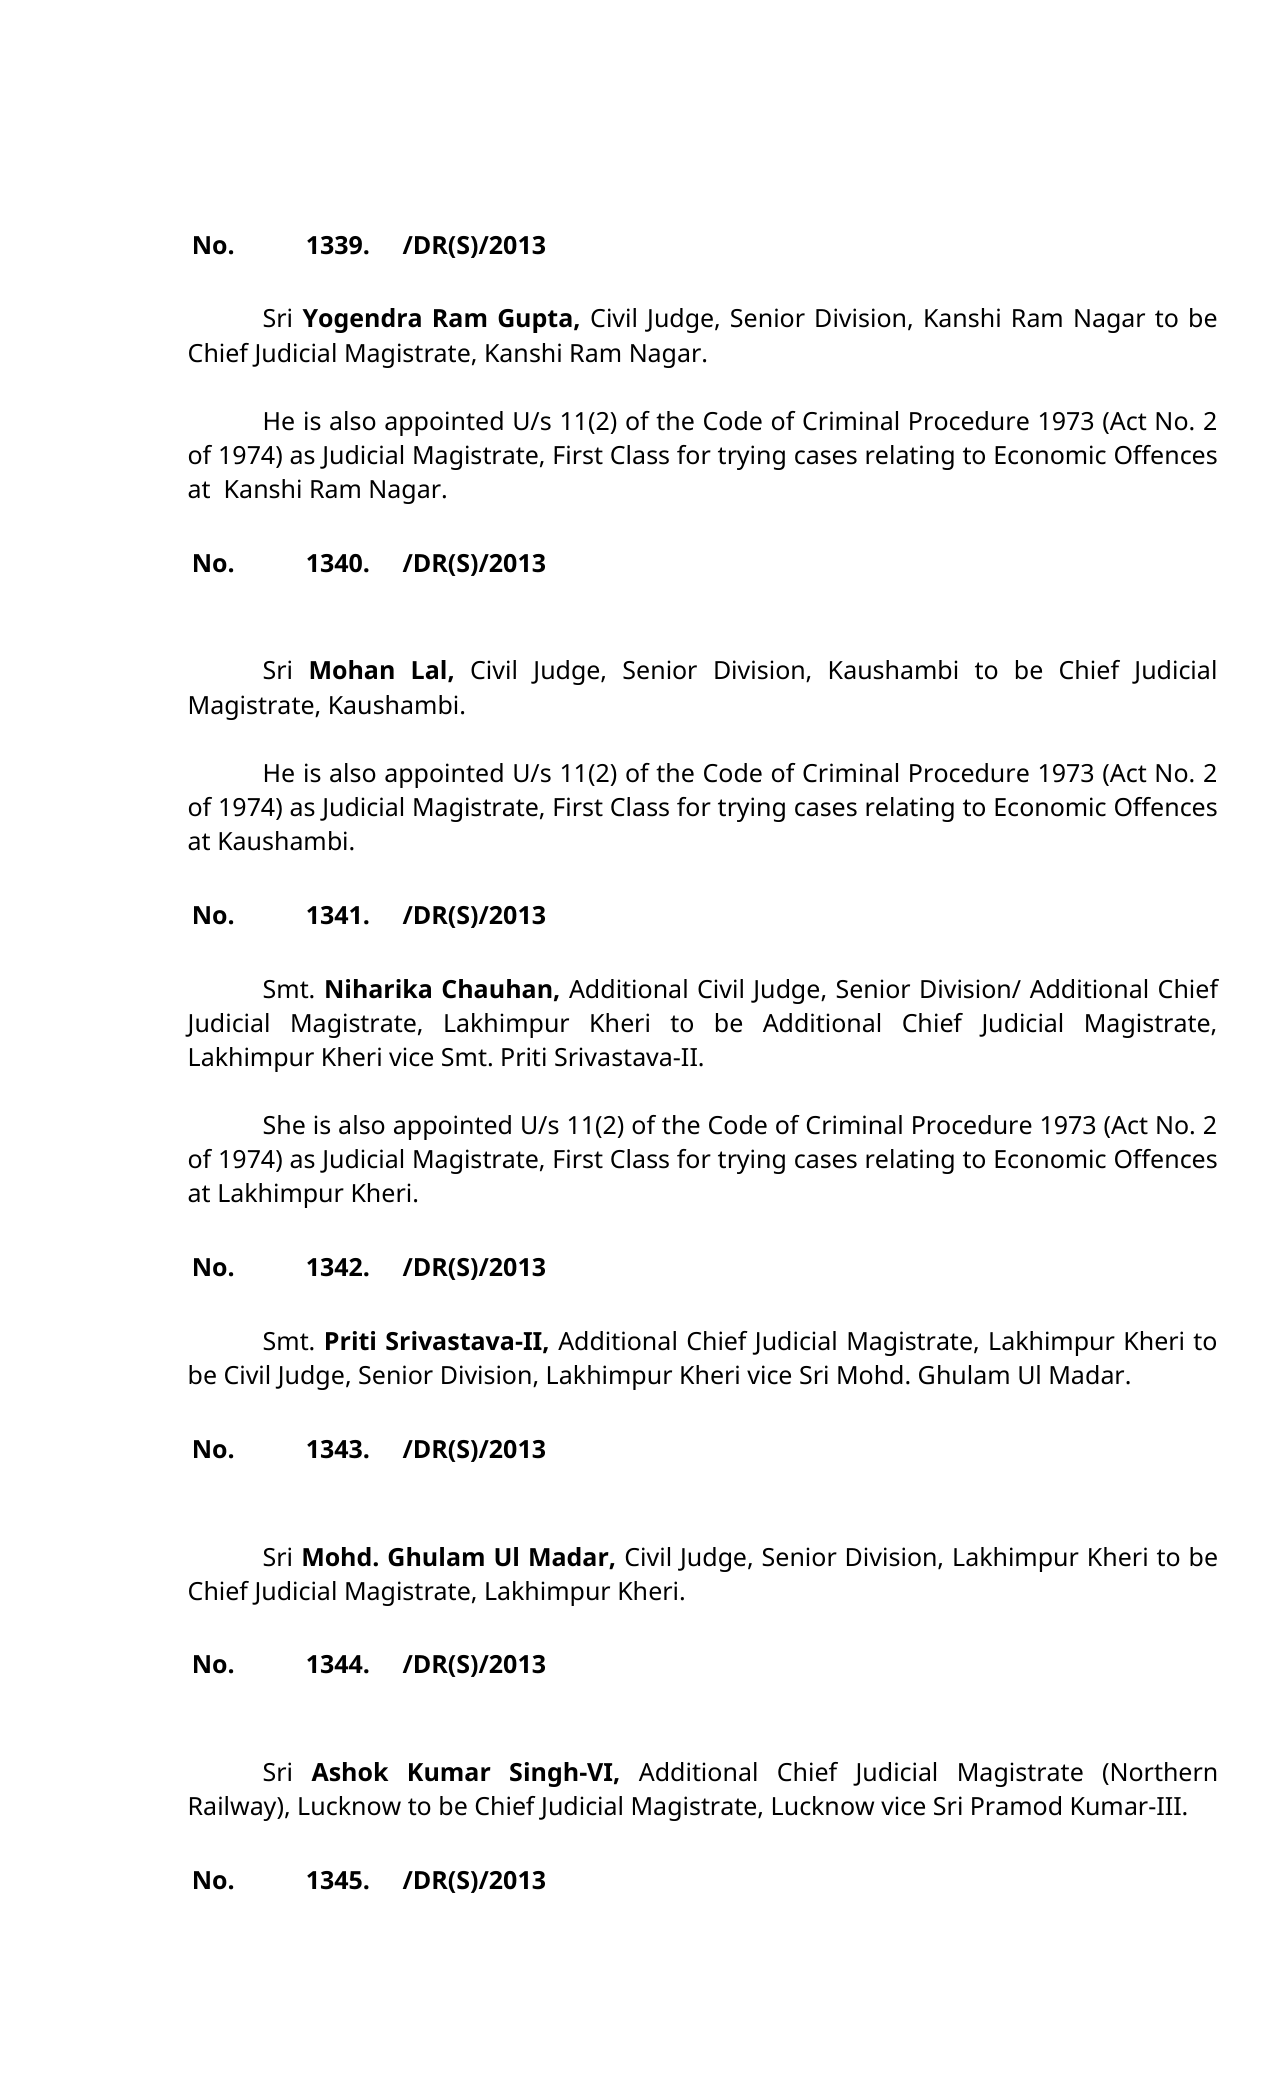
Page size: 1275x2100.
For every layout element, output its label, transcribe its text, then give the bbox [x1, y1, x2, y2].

table_header No. [186, 222, 262, 301]
table_header [263, 1641, 397, 1721]
table_header /DR(S)/2013 [397, 1244, 700, 1323]
table_header No. [186, 1857, 262, 1937]
table_header No. [186, 540, 262, 619]
text Sri Yogendra Ram Gupta, Civil Judge, Senior Division, Kanshi Ram Nagar to be Chief Judicial Magistrate, Kanshi Ram Nagar. [187, 301, 1219, 369]
text She is also appointed U/s 11(2) of the Code of Criminal Procedure 1973 (Act No. 2 of 1974) as Judicial Magistrate, First Class for trying cases relating to Economic Offences at Lakhimpur Kheri. [187, 1107, 1219, 1210]
table_header /DR(S)/2013 [397, 1426, 700, 1505]
text Sri Mohan Lal, Civil Judge, Senior Division, Kaushambi to be Chief Judicial Magistrate, Kaushambi. [187, 653, 1219, 721]
table_header [263, 1857, 397, 1937]
text He is also appointed U/s 11(2) of the Code of Criminal Procedure 1973 (Act No. 2 of 1974) as Judicial Magistrate, First Class for trying cases relating to Economic Offences at Kaushambi. [187, 755, 1219, 858]
text He is also appointed U/s 11(2) of the Code of Criminal Procedure 1973 (Act No. 2 of 1974) as Judicial Magistrate, First Class for trying cases relating to Economic Offences at Kanshi Ram Nagar. [187, 403, 1219, 506]
table_header [263, 540, 397, 619]
table_header /DR(S)/2013 [397, 222, 700, 301]
table_header [263, 892, 397, 971]
table_header No. [186, 1641, 262, 1721]
text Sri Ashok Kumar Singh-VI, Additional Chief Judicial Magistrate (Northern Railway), Lucknow to be Chief Judicial Magistrate, Lucknow vice Sri Pramod Kumar-III. [187, 1755, 1219, 1823]
table_header No. [186, 892, 262, 971]
table_header /DR(S)/2013 [397, 540, 700, 619]
table_header [263, 1426, 397, 1505]
text Sri Mohd. Ghulam Ul Madar, Civil Judge, Senior Division, Lakhimpur Kheri to be Chief Judicial Magistrate, Lakhimpur Kheri. [187, 1539, 1219, 1607]
table_header /DR(S)/2013 [397, 1641, 700, 1721]
table_header /DR(S)/2013 [397, 1857, 700, 1937]
text Smt. Priti Srivastava-II, Additional Chief Judicial Magistrate, Lakhimpur Kheri to be Civil Judge, Senior Division, Lakhimpur Kheri vice Sri Mohd. Ghulam Ul Madar. [187, 1323, 1219, 1391]
table_header [263, 222, 397, 301]
table_header /DR(S)/2013 [397, 892, 700, 971]
table_header No. [186, 1244, 262, 1323]
table_header No. [186, 1426, 262, 1505]
table_header [263, 1244, 397, 1323]
text Smt. Niharika Chauhan, Additional Civil Judge, Senior Division/ Additional Chief Judicial Magistrate, Lakhimpur Kheri to be Additional Chief Judicial Magistrate, Lakhimpur Kheri vice Smt. Priti Srivastava-II. [187, 971, 1219, 1073]
